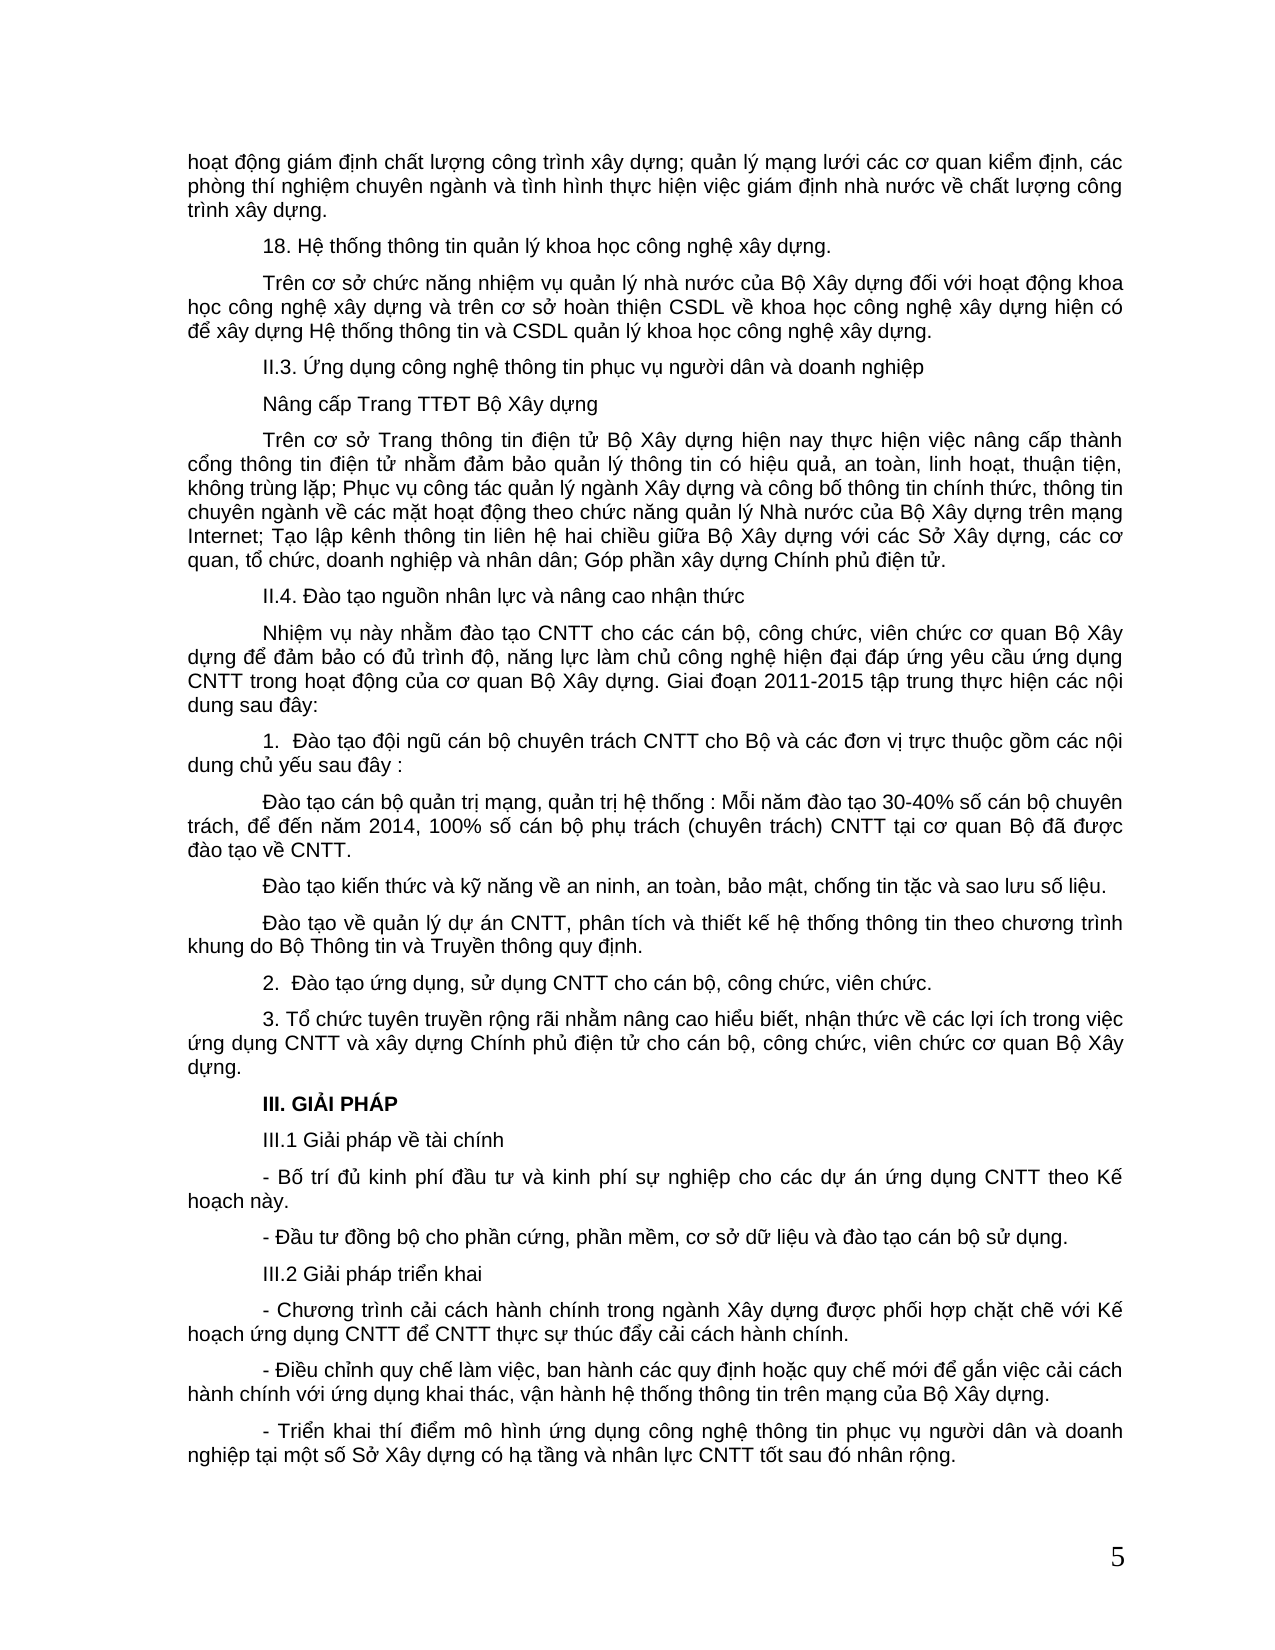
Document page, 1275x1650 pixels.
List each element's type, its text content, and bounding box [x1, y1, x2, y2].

text 2. Đào tạo ứng dụng, sử dụng CNTT cho cán bộ, công chức, viên chức. [187, 971, 1125, 995]
text - Điều chỉnh quy chế làm việc, ban hành các quy định hoặc quy chế mới để gắn việc cải cách hành chính với ứng dụng khai thác, vận hành hệ thống thông tin trên mạng của Bộ Xây dựng. [187, 1358, 1125, 1406]
text Nâng cấp Trang TTĐT Bộ Xây dựng [187, 392, 1125, 416]
text - Triển khai thí điểm mô hình ứng dụng công nghệ thông tin phục vụ người dân và doanh nghiệp tại một số Sở Xây dựng có hạ tầng và nhân lực CNTT tốt sau đó nhân rộng. [187, 1419, 1125, 1467]
text - Bố trí đủ kinh phí đầu tư và kinh phí sự nghiệp cho các dự án ứng dụng CNTT theo Kế hoạch này. [187, 1164, 1125, 1212]
text Trên cơ sở Trang thông tin điện tử Bộ Xây dựng hiện nay thực hiện việc nâng cấp thành cổng thông tin điện tử nhằm đảm bảo quản lý thông tin có hiệu quả, an toàn, linh hoạt, thuận tiện, không trùng lặp; Phục vụ công tác quản lý ngành Xây dựng và công bố thông tin chính thức, thông tin chuyên ngành về các mặt hoạt động theo chức năng quản lý Nhà nước của Bộ Xây dựng trên mạng Internet; Tạo lập kênh thông tin liên hệ hai chiều giữa Bộ Xây dựng với các Sở Xây dựng, các cơ quan, tổ chức, doanh nghiệp và nhân dân; Góp phần xây dựng Chính phủ điện tử. [187, 428, 1125, 572]
text III. GIẢI PHÁP [187, 1092, 1125, 1116]
text hoạt động giám định chất lượng công trình xây dựng; quản lý mạng lưới các cơ quan kiểm định, các phòng thí nghiệm chuyên ngành và tình hình thực hiện việc giám định nhà nước về chất lượng công trình xây dựng. [187, 150, 1125, 222]
text 3. Tổ chức tuyên truyền rộng rãi nhằm nâng cao hiểu biết, nhận thức về các lợi ích trong việc ứng dụng CNTT và xây dựng Chính phủ điện tử cho cán bộ, công chức, viên chức cơ quan Bộ Xây dựng. [187, 1007, 1125, 1079]
text Đào tạo kiến thức và kỹ năng về an ninh, an toàn, bảo mật, chống tin tặc và sao lưu số liệu. [187, 874, 1125, 898]
text Trên cơ sở chức năng nhiệm vụ quản lý nhà nước của Bộ Xây dựng đối với hoạt động khoa học công nghệ xây dựng và trên cơ sở hoàn thiện CSDL về khoa học công nghệ xây dựng hiện có để xây dựng Hệ thống thông tin và CSDL quản lý khoa học công nghệ xây dựng. [187, 271, 1125, 343]
text - Chương trình cải cách hành chính trong ngành Xây dựng được phối hợp chặt chẽ với Kế hoạch ứng dụng CNTT để CNTT thực sự thúc đẩy cải cách hành chính. [187, 1298, 1125, 1346]
text Đào tạo về quản lý dự án CNTT, phân tích và thiết kế hệ thống thông tin theo chương trình khung do Bộ Thông tin và Truyền thông quy định. [187, 910, 1125, 958]
text - Đầu tư đồng bộ cho phần cứng, phần mềm, cơ sở dữ liệu và đào tạo cán bộ sử dụng. [187, 1225, 1125, 1249]
text Nhiệm vụ này nhằm đào tạo CNTT cho các cán bộ, công chức, viên chức cơ quan Bộ Xây dựng để đảm bảo có đủ trình độ, năng lực làm chủ công nghệ hiện đại đáp ứng yêu cầu ứng dụng CNTT trong hoạt động của cơ quan Bộ Xây dựng. Giai đoạn 2011-2015 tập trung thực hiện các nội dung sau đây: [187, 621, 1125, 717]
text II.3. Ứng dụng công nghệ thông tin phục vụ người dân và doanh nghiệp [187, 355, 1125, 379]
text 18. Hệ thống thông tin quản lý khoa học công nghệ xây dựng. [187, 234, 1125, 258]
text III.2 Giải pháp triển khai [187, 1261, 1125, 1285]
text II.4. Đào tạo nguồn nhân lực và nâng cao nhận thức [187, 584, 1125, 608]
text Đào tạo cán bộ quản trị mạng, quản trị hệ thống : Mỗi năm đào tạo 30-40% số cán bộ chuyên trách, để đến năm 2014, 100% số cán bộ phụ trách (chuyên trách) CNTT tại cơ quan Bộ đã được đào tạo về CNTT. [187, 789, 1125, 861]
text 1. Đào tạo đội ngũ cán bộ chuyên trách CNTT cho Bộ và các đơn vị trực thuộc gồm các nội dung chủ yếu sau đây : [187, 729, 1125, 777]
text III.1 Giải pháp về tài chính [187, 1128, 1125, 1152]
